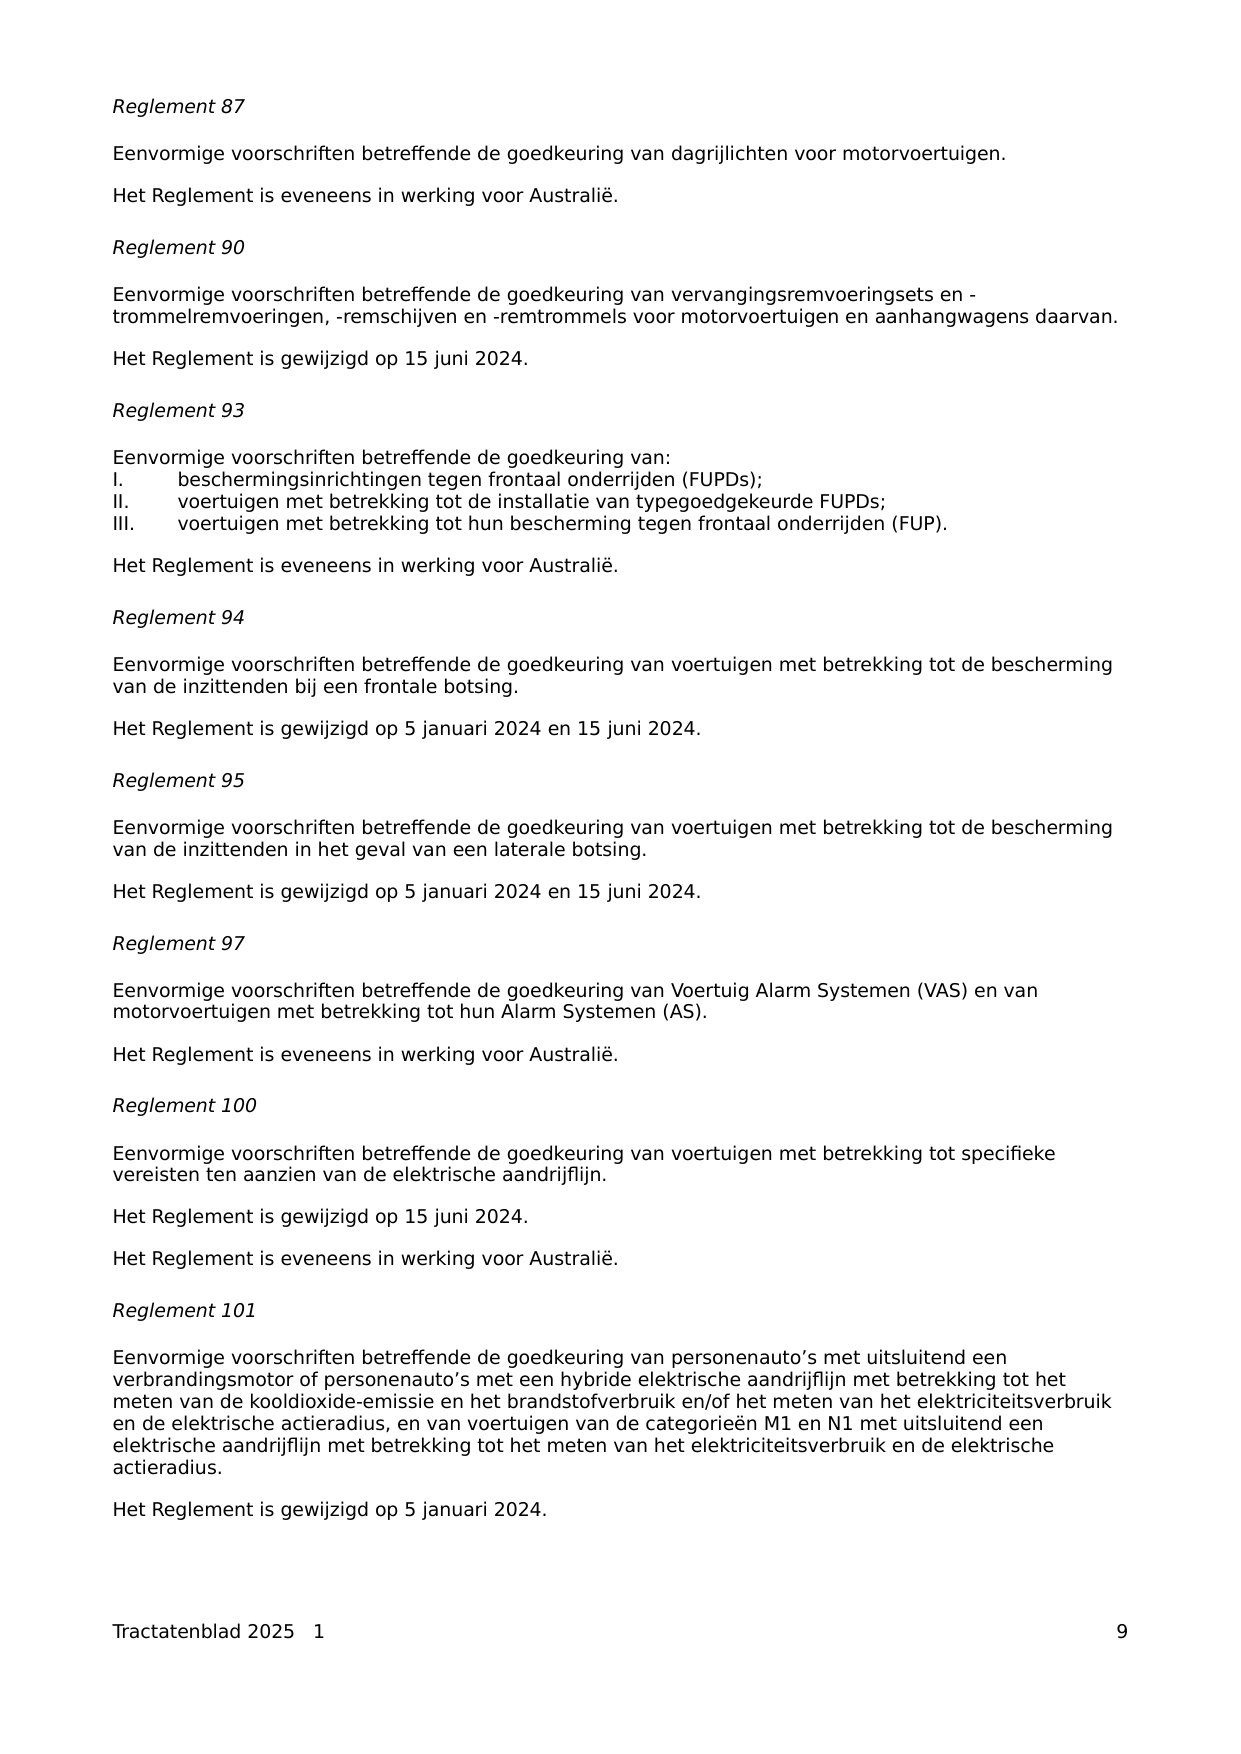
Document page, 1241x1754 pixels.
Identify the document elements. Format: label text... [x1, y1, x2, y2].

subtitle Reglement 100 [112, 1095, 1128, 1117]
text Het Reglement is eveneens in werking voor Australië. [112, 1043, 1128, 1065]
text Het Reglement is eveneens in werking voor Australië. [112, 185, 1128, 207]
subtitle Reglement 87 [112, 96, 1128, 118]
subtitle Reglement 101 [112, 1300, 1128, 1322]
text Eenvormige voorschriften betreffende de goedkeuring van dagrijlichten voor motorvoertuigen. [112, 143, 1128, 165]
text III. voertuigen met betrekking tot hun bescherming tegen frontaal onderrijden (FUP). [112, 513, 1128, 535]
subtitle Reglement 94 [112, 607, 1128, 629]
subtitle Reglement 95 [112, 769, 1128, 792]
text Het Reglement is gewijzigd op 5 januari 2024 en 15 juni 2024. [112, 881, 1128, 902]
text Het Reglement is eveneens in werking voor Australië. [112, 555, 1128, 577]
text Het Reglement is gewijzigd op 5 januari 2024 en 15 juni 2024. [112, 718, 1128, 739]
text Eenvormige voorschriften betreffende de goedkeuring van: [112, 447, 1128, 469]
text Eenvormige voorschriften betreffende de goedkeuring van vervangingsremvoeringsets en -trommelremvoeringen, -remschijven en -remtrommels voor motorvoertuigen en aanhangwagens daarvan. [112, 284, 1128, 328]
text Eenvormige voorschriften betreffende de goedkeuring van voertuigen met betrekking tot de bescherming van de inzittenden bij een frontale botsing. [112, 654, 1128, 698]
text II. voertuigen met betrekking tot de installatie van typegoedgekeurde FUPDs; [112, 491, 1128, 513]
text Eenvormige voorschriften betreffende de goedkeuring van voertuigen met betrekking tot de bescherming van de inzittenden in het geval van een laterale botsing. [112, 817, 1128, 861]
subtitle Reglement 90 [112, 237, 1128, 259]
text Het Reglement is eveneens in werking voor Australië. [112, 1248, 1128, 1270]
subtitle Reglement 97 [112, 932, 1128, 954]
subtitle Reglement 93 [112, 400, 1128, 422]
text Het Reglement is gewijzigd op 15 juni 2024. [112, 348, 1128, 370]
text Het Reglement is gewijzigd op 15 juni 2024. [112, 1206, 1128, 1228]
text Eenvormige voorschriften betreffende de goedkeuring van Voertuig Alarm Systemen (VAS) en van motorvoertuigen met betrekking tot hun Alarm Systemen (AS). [112, 979, 1128, 1023]
text Eenvormige voorschriften betreffende de goedkeuring van voertuigen met betrekking tot specifieke vereisten ten aanzien van de elektrische aandrijflijn. [112, 1142, 1128, 1186]
text Eenvormige voorschriften betreffende de goedkeuring van personenauto’s met uitsluitend een verbrandingsmotor of personenauto’s met een hybride elektrische aandrijflijn met betrekking tot het meten van de kooldioxide-emissie en het brandstofverbruik en/of het meten van het elektriciteitsverbruik en de elektrische actieradius, en van voertuigen van de categorieën M1 en N1 met uitsluitend een elektrische aandrijflijn met betrekking tot het meten van het elektriciteitsverbruik en de elektrische actieradius. [112, 1347, 1128, 1479]
text I. beschermingsinrichtingen tegen frontaal onderrijden (FUPDs); [112, 469, 1128, 491]
text Het Reglement is gewijzigd op 5 januari 2024. [112, 1499, 1128, 1521]
